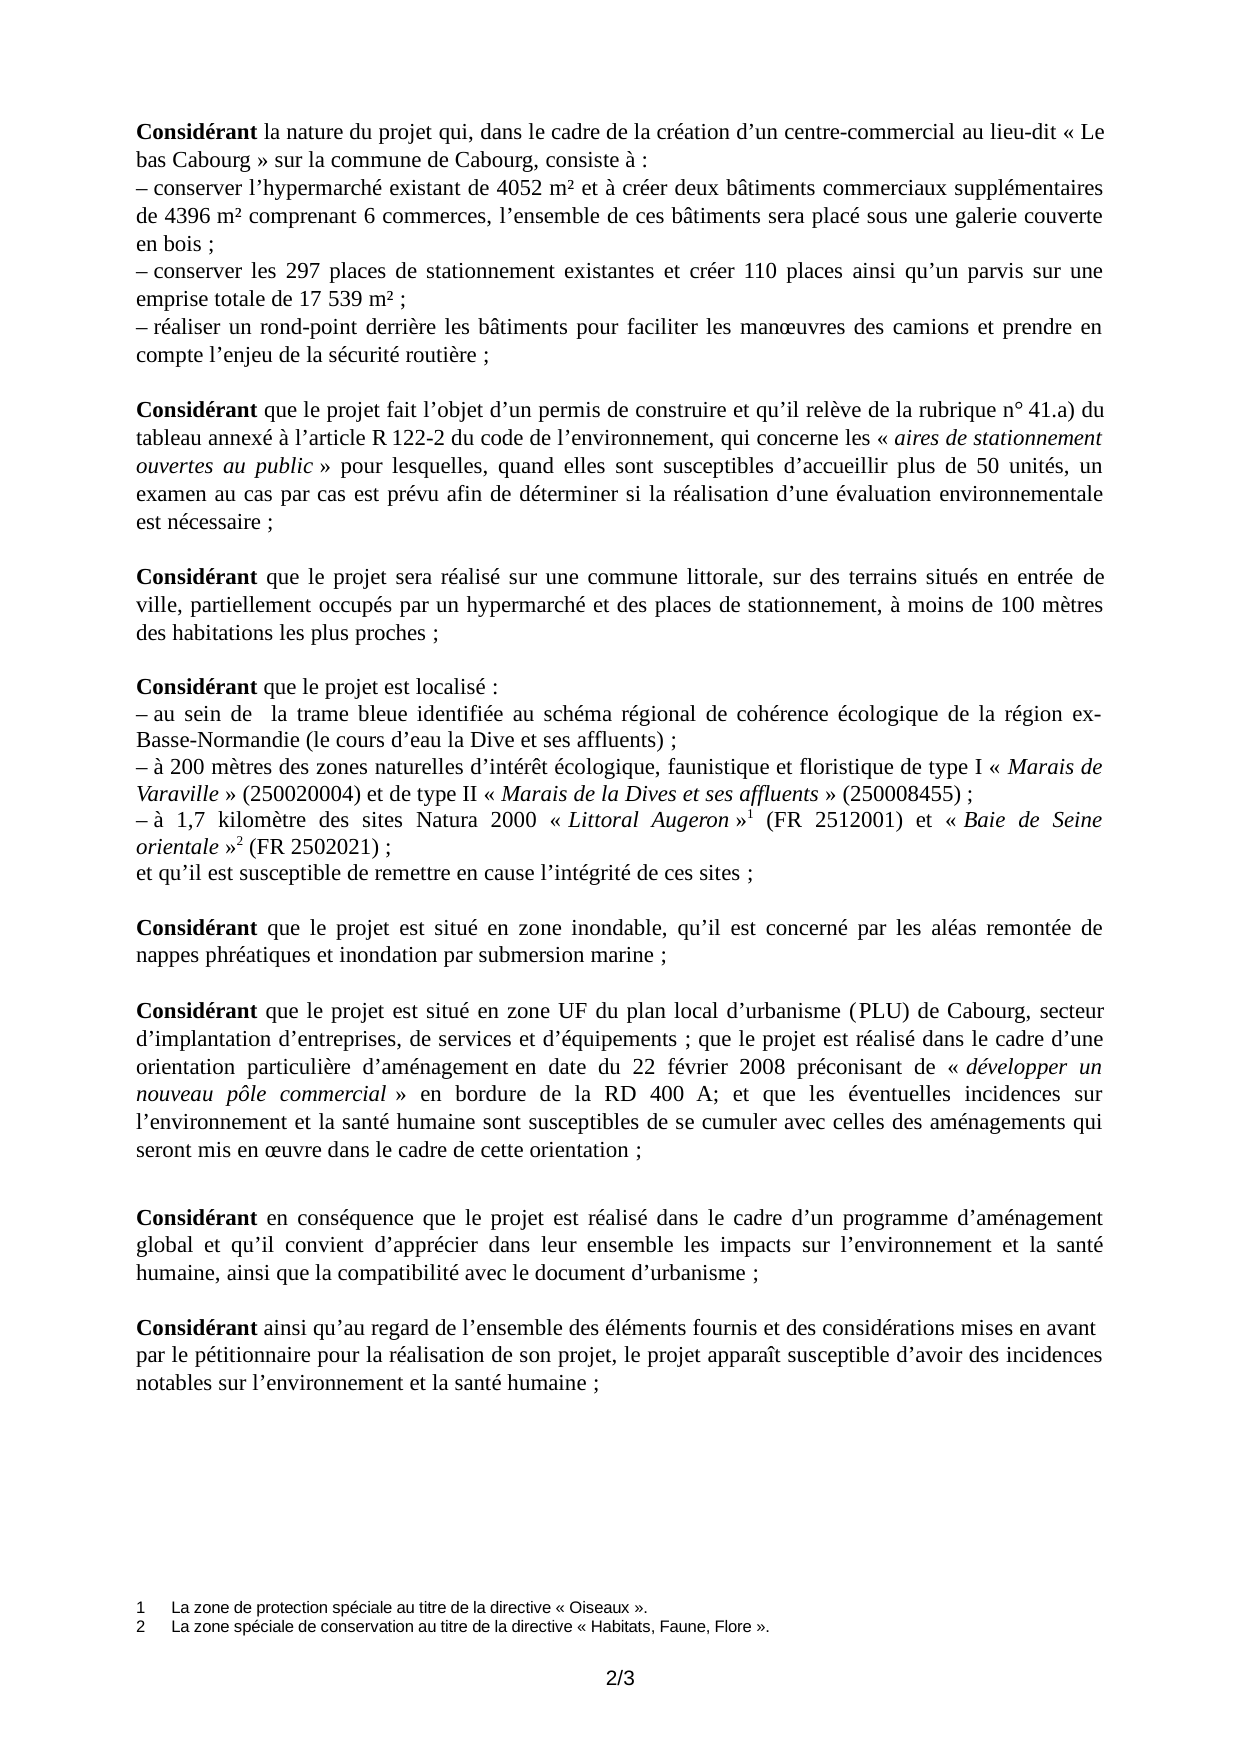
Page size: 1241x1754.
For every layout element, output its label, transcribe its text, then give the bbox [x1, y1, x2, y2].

text La zone de protection spéciale au titre de la directive « Oiseaux ». [136, 1598, 1104, 1617]
text – à 1,7 kilomètre des sites Natura 2000 « Littoral Augeron » (FR 2512001) et « Baie de Seine orientale » (FR 2502021) ; [136, 806, 1104, 859]
text – conserver l’hypermarché existant de 4052 m² et à créer deux bâtiments commerciaux supplémentaires de 4396 m² comprenant 6 commerces, l’ensemble de ces bâtiments sera placé sous une galerie couverte en bois ; [136, 174, 1104, 256]
text Considérant que le projet est situé en zone inondable, qu’il est concerné par les aléas remontée de nappes phréatiques et inondation par submersion marine ; [136, 913, 1104, 968]
text La zone spéciale de conservation au titre de la directive « Habitats, Faune, Flore ». [136, 1617, 1104, 1636]
text Considérant que le projet fait l’objet d’un permis de construire et qu’il relève de la rubrique n° 41.a) du tableau annexé à l’article R 122-2 du code de l’environnement, qui concerne les « aires de stationnement ouvertes au public » pour lesquelles, quand elles sont susceptibles d’accueillir plus de 50 unités, un examen au cas par cas est prévu afin de déterminer si la réalisation d’une évaluation environnementale est nécessaire ; [136, 396, 1104, 534]
text – au sein de la trame bleue identifiée au schéma régional de cohérence écologique de la région ex-Basse-Normandie (le cours d’eau la Dive et ses affluents) ; [136, 700, 1104, 753]
text Considérant que le projet sera réalisé sur une commune littorale, sur des terrains situés en entrée de ville, partiellement occupés par un hypermarché et des places de stationnement, à moins de 100 mètres des habitations les plus proches ; [136, 563, 1104, 645]
text Considérant que le projet est localisé : [136, 673, 1104, 700]
text – conserver les 297 places de stationnement existantes et créer 110 places ainsi qu’un parvis sur une emprise totale de 17 539 m² ; [136, 257, 1104, 312]
text – à 200 mètres des zones naturelles d’intérêt écologique, faunistique et floristique de type I « Marais de Varaville » (250020004) et de type II « Marais de la Dives et ses affluents » (250008455) ; [136, 753, 1104, 806]
text Considérant la nature du projet qui, dans le cadre de la création d’un centre-commercial au lieu-dit « Le bas Cabourg » sur la commune de Cabourg, consiste à : [136, 118, 1104, 172]
text Considérant en conséquence que le projet est réalisé dans le cadre d’un programme d’aménagement global et qu’il convient d’apprécier dans leur ensemble les impacts sur l’environnement et la santé humaine, ainsi que la compatibilité avec le document d’urbanisme ; [136, 1203, 1104, 1286]
text par le pétitionnaire pour la réalisation de son projet, le projet apparaît susceptible d’avoir des incidences notables sur l’environnement et la santé humaine ; [136, 1341, 1104, 1396]
text Considérant que le projet est situé en zone UF du plan local d’urbanisme (PLU) de Cabourg, secteur d’implantation d’entreprises, de services et d’équipements ; que le projet est réalisé dans le cadre d’une orientation particulière d’aménagement en date du 22 février 2008 préconisant de « développer un nouveau pôle commercial » en bordure de la RD 400 A; et que les éventuelles incidences sur l’environnement et la santé humaine sont susceptibles de se cumuler avec celles des aménagements qui seront mis en œuvre dans le cadre de cette orientation ; [136, 997, 1104, 1162]
text Considérant ainsi qu’au regard de l’ensemble des éléments fournis et des considérations mises en avant [136, 1313, 1104, 1340]
list – réaliser un rond-point derrière les bâtiments pour faciliter les manœuvres des camions et prendre en compte l’enjeu de la sécurité routière ; [136, 313, 1104, 367]
text et qu’il est susceptible de remettre en cause l’intégrité de ces sites ; [136, 859, 1104, 886]
